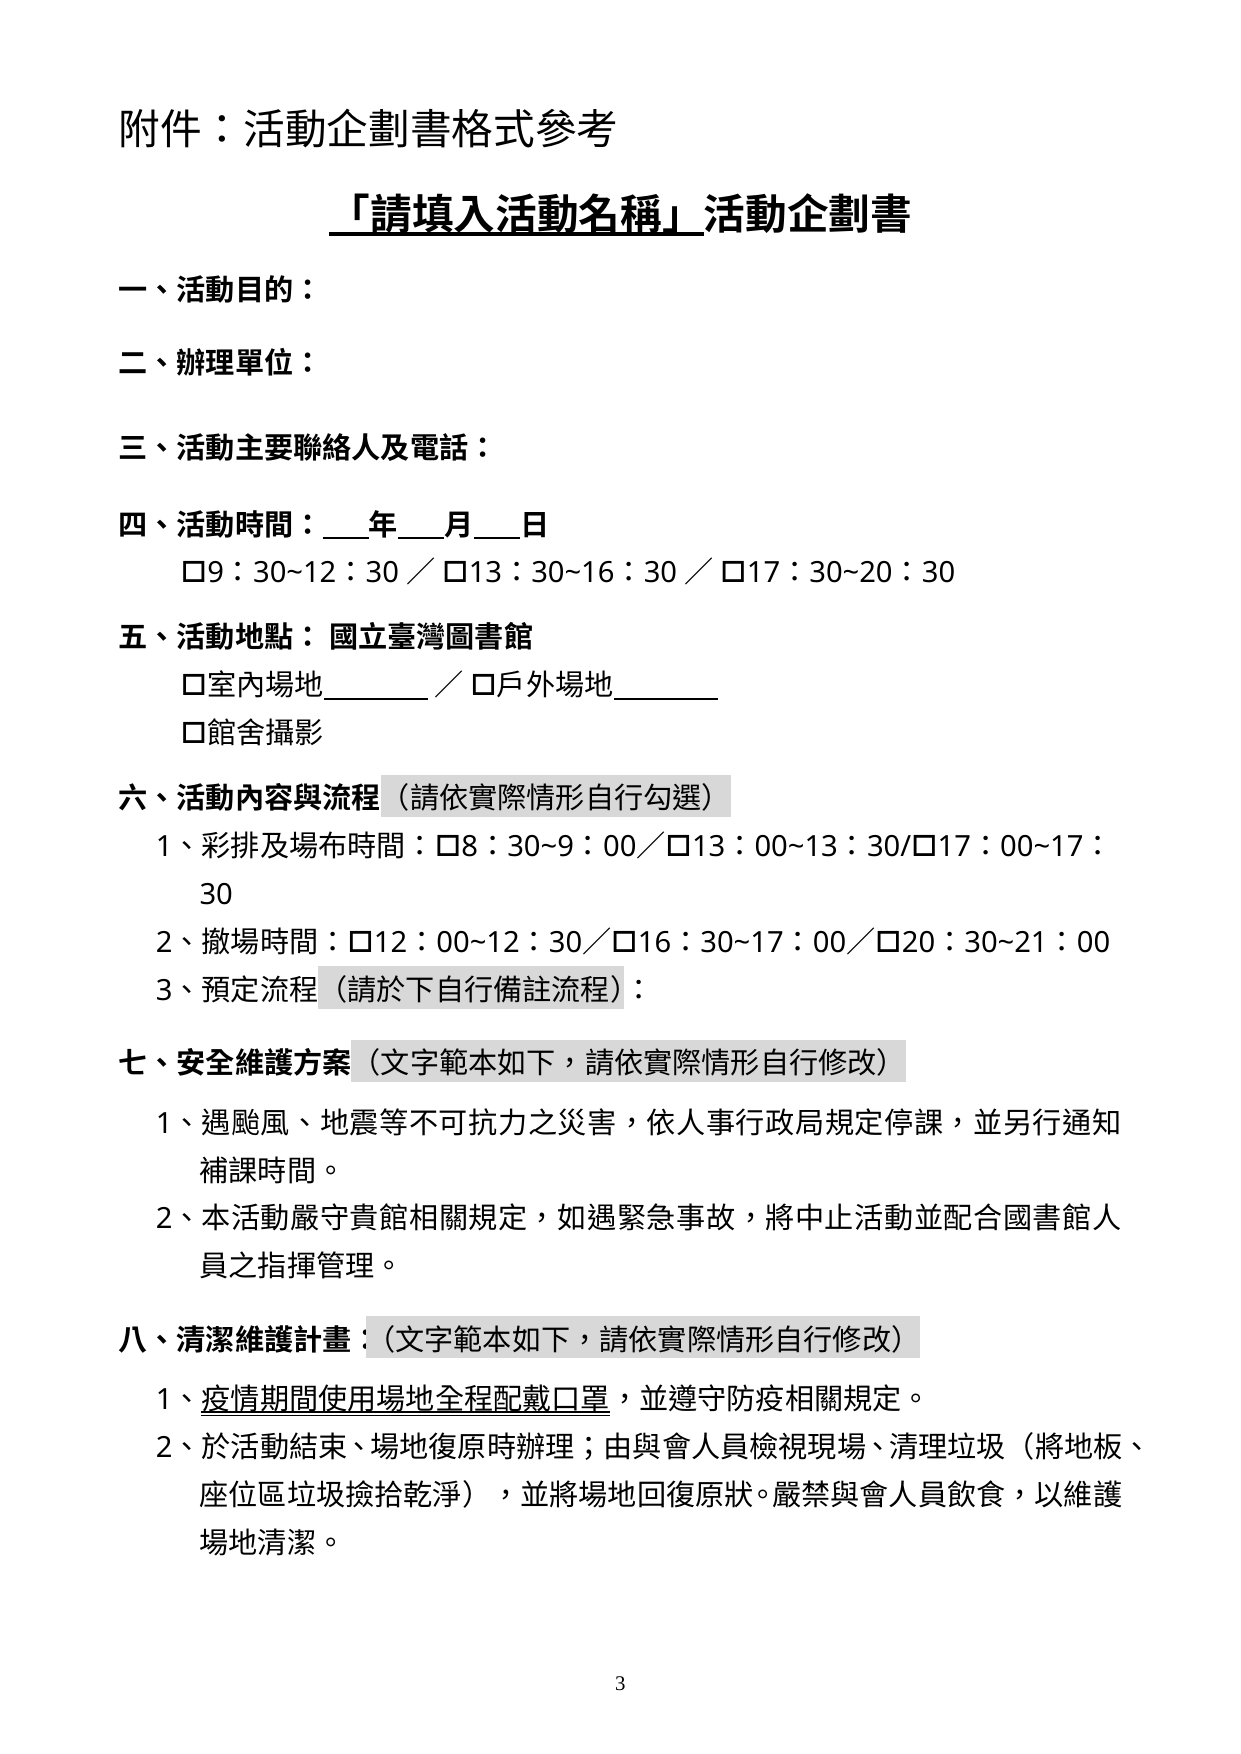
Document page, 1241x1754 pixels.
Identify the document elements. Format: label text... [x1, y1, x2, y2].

list 活動地點： 國立臺灣圖書館 [118, 609, 1122, 657]
list 彩排及場布時間：8：30~9：00／13：00~13：30/17：00~17：30 [156, 818, 1122, 914]
list 於活動結束、場地復原時辦理；由與會人員檢視現場、清理垃圾（將地板、座位區垃圾撿拾乾淨），並將場地回復原狀。嚴禁與會人員飲食，以維護場地清潔。 [156, 1419, 1122, 1563]
list 活動內容與流程（請依實際情形自行勾選） [118, 770, 1122, 818]
text 館舍攝影 [181, 705, 1122, 753]
list 遇颱風、地震等不可抗力之災害，依人事行政局規定停課，並另行通知補課時間。 [156, 1095, 1122, 1191]
list 辦理單位： [118, 327, 1122, 395]
list 清潔維護計畫：（文字範本如下，請依實際情形自行修改） [118, 1303, 1122, 1371]
text 附件：活動企劃書格式參考 [118, 92, 1122, 160]
text 室內場地 ／ 戶外場地 [181, 657, 1122, 705]
list 活動時間： 年 月 日 [118, 497, 1122, 544]
list 活動主要聯絡人及電話： [118, 412, 1122, 480]
list 預定流程（請於下自行備註流程）： [156, 962, 1122, 1010]
list 本活動嚴守貴館相關規定，如遇緊急事故，將中止活動並配合國書館人員之指揮管理。 [156, 1191, 1122, 1286]
list 活動目的： [118, 262, 1122, 310]
text 9：30~12：30 ／ 13：30~16：30 ／ 17：30~20：30 [181, 544, 1122, 592]
text 「請填入活動名稱」活動企劃書 [118, 177, 1122, 245]
list 撤場時間：12：00~12：30／16：30~17：00／20：30~21：00 [156, 914, 1122, 962]
list 安全維護方案（文字範本如下，請依實際情形自行修改） [118, 1027, 1122, 1095]
list 疫情期間使用場地全程配戴口罩，並遵守防疫相關規定。 [156, 1371, 1122, 1419]
